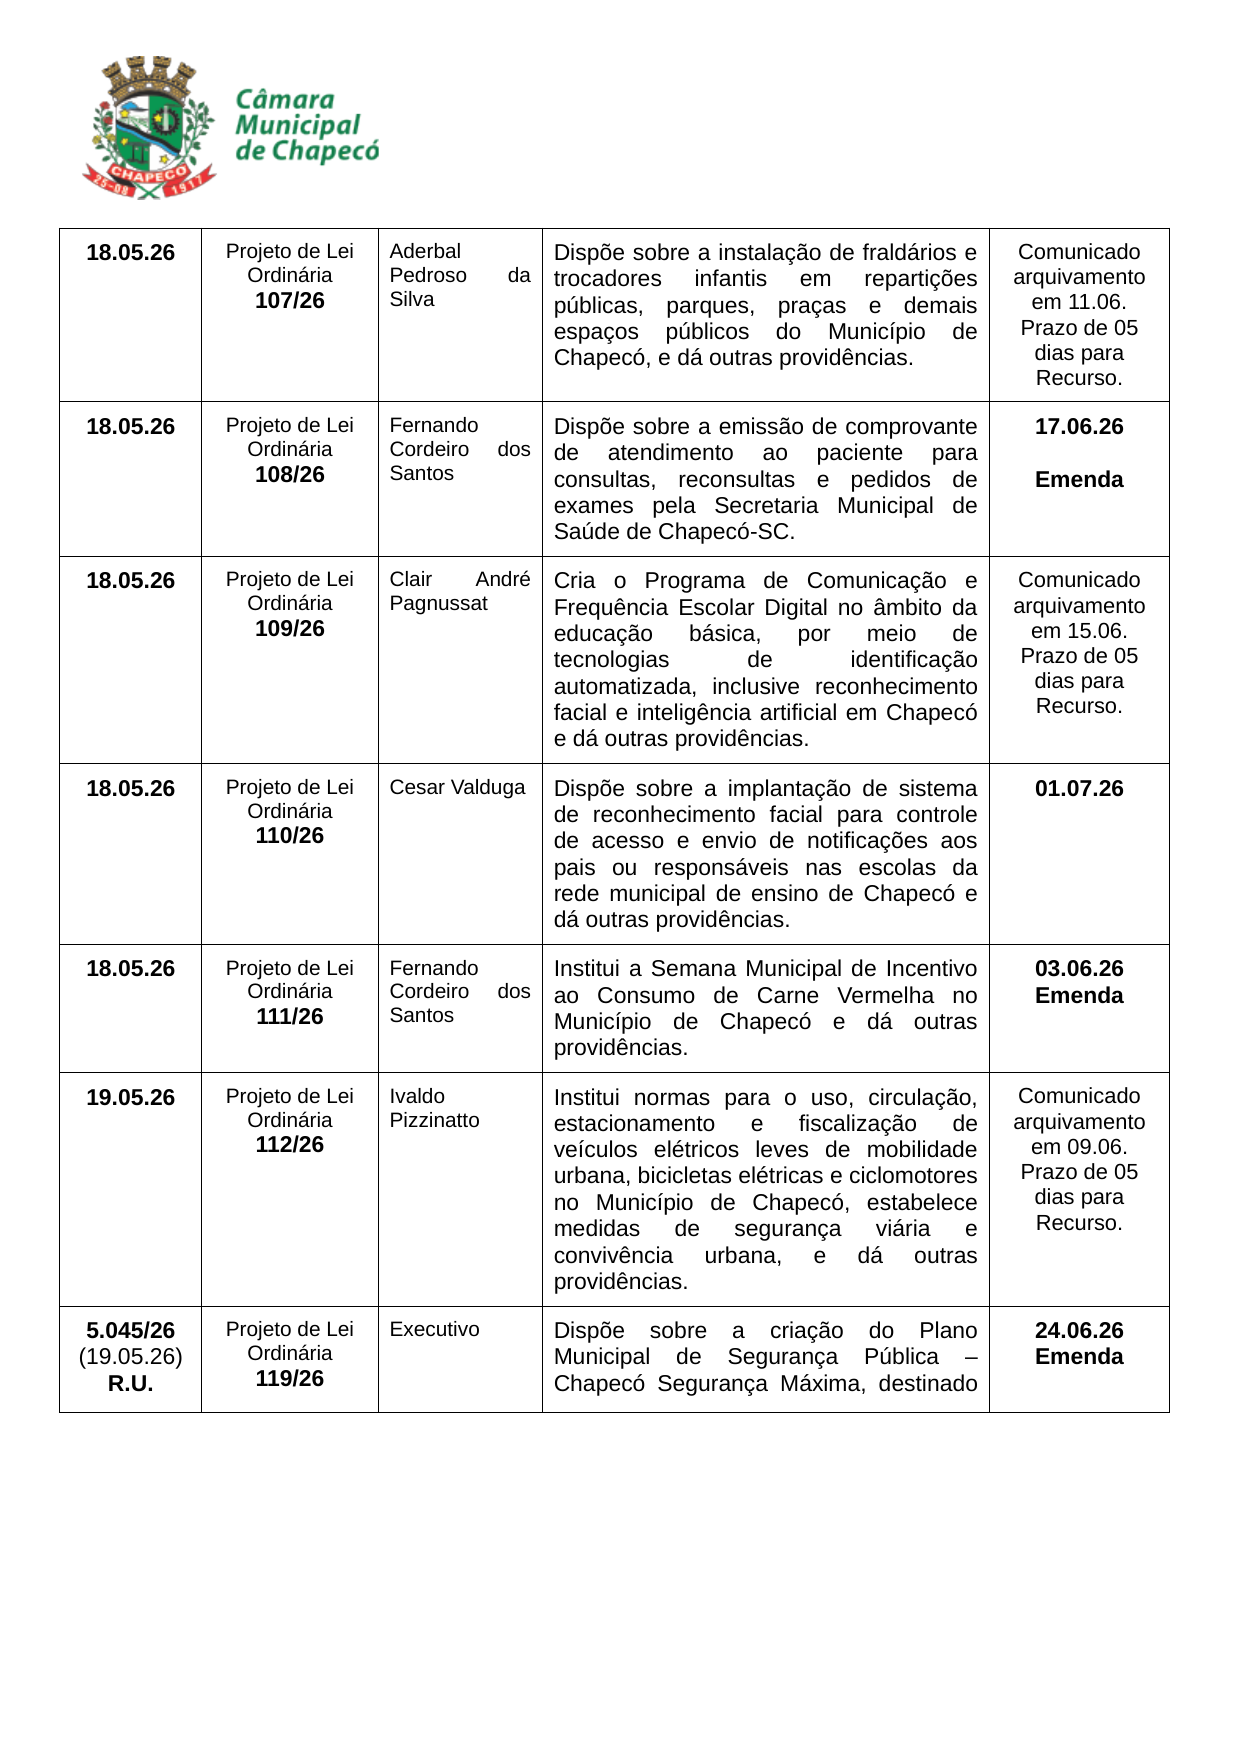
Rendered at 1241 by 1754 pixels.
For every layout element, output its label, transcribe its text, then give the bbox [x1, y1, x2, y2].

table_cell Fernando Cordeiro dos Santos [379, 945, 542, 1072]
picture [81, 56, 379, 200]
table_cell Cesar Valduga [379, 764, 542, 944]
table_cell Executivo [379, 1307, 542, 1412]
table_cell 03.06.26 Emenda [990, 945, 1169, 1072]
table_cell 18.05.26 [60, 764, 201, 944]
table_cell 18.05.26 [60, 557, 201, 763]
table_cell Comunicado arquivamento em 15.06. Prazo de 05 dias para Recurso. [990, 557, 1169, 763]
table_cell Clair André Pagnussat [379, 557, 542, 763]
table_cell Projeto de Lei Ordinária 119/26 [202, 1307, 378, 1412]
table_cell Dispõe sobre a criação do Plano Municipal de Segurança Pública – Chapecó Segurança Máxima, destinado [543, 1307, 989, 1412]
table_cell Projeto de Lei Ordinária 110/26 [202, 764, 378, 944]
table_cell 19.05.26 [60, 1073, 201, 1306]
table_cell Institui normas para o uso, circulação, estacionamento e fiscalização de veículos elétricos leves de mobilidade urbana, bicicletas elétricas e ciclomotores no Município de Chapecó, estabelece medidas de segurança viária e convivência urbana, e dá outras providências. [543, 1073, 989, 1306]
table_cell Institui a Semana Municipal de Incentivo ao Consumo de Carne Vermelha no Município de Chapecó e dá outras providências. [543, 945, 989, 1072]
table_cell 18.05.26 [60, 402, 201, 556]
table_cell Ivaldo Pizzinatto [379, 1073, 542, 1306]
table_cell Aderbal Pedroso da Silva [379, 229, 542, 401]
table_cell Projeto de Lei Ordinária 108/26 [202, 402, 378, 556]
table_cell Dispõe sobre a implantação de sistema de reconhecimento facial para controle de acesso e envio de notificações aos pais ou responsáveis nas escolas da rede municipal de ensino de Chapecó e dá outras providências. [543, 764, 989, 944]
table_cell Projeto de Lei Ordinária 107/26 [202, 229, 378, 401]
table_cell Dispõe sobre a instalação de fraldários e trocadores infantis em repartições públicas, parques, praças e demais espaços públicos do Município de Chapecó, e dá outras providências. [543, 229, 989, 401]
table_cell Comunicado arquivamento em 09.06. Prazo de 05 dias para Recurso. [990, 1073, 1169, 1306]
table_cell 17.06.26 Emenda [990, 402, 1169, 556]
table_cell 18.05.26 [60, 229, 201, 401]
table_cell Comunicado arquivamento em 11.06. Prazo de 05 dias para Recurso. [990, 229, 1169, 401]
table_cell Fernando Cordeiro dos Santos [379, 402, 542, 556]
table_cell Projeto de Lei Ordinária 112/26 [202, 1073, 378, 1306]
table_cell Cria o Programa de Comunicação e Frequência Escolar Digital no âmbito da educação básica, por meio de tecnologias de identificação automatizada, inclusive reconhecimento facial e inteligência artificial em Chapecó e dá outras providências. [543, 557, 989, 763]
table_cell 01.07.26 [990, 764, 1169, 944]
table_cell Dispõe sobre a emissão de comprovante de atendimento ao paciente para consultas, reconsultas e pedidos de exames pela Secretaria Municipal de Saúde de Chapecó-SC. [543, 402, 989, 556]
table_cell 18.05.26 [60, 945, 201, 1072]
table_cell Projeto de Lei Ordinária 111/26 [202, 945, 378, 1072]
table_cell 5.045/26 (19.05.26) R.U. [60, 1307, 201, 1412]
table_cell Projeto de Lei Ordinária 109/26 [202, 557, 378, 763]
table_cell 24.06.26 Emenda [990, 1307, 1169, 1412]
